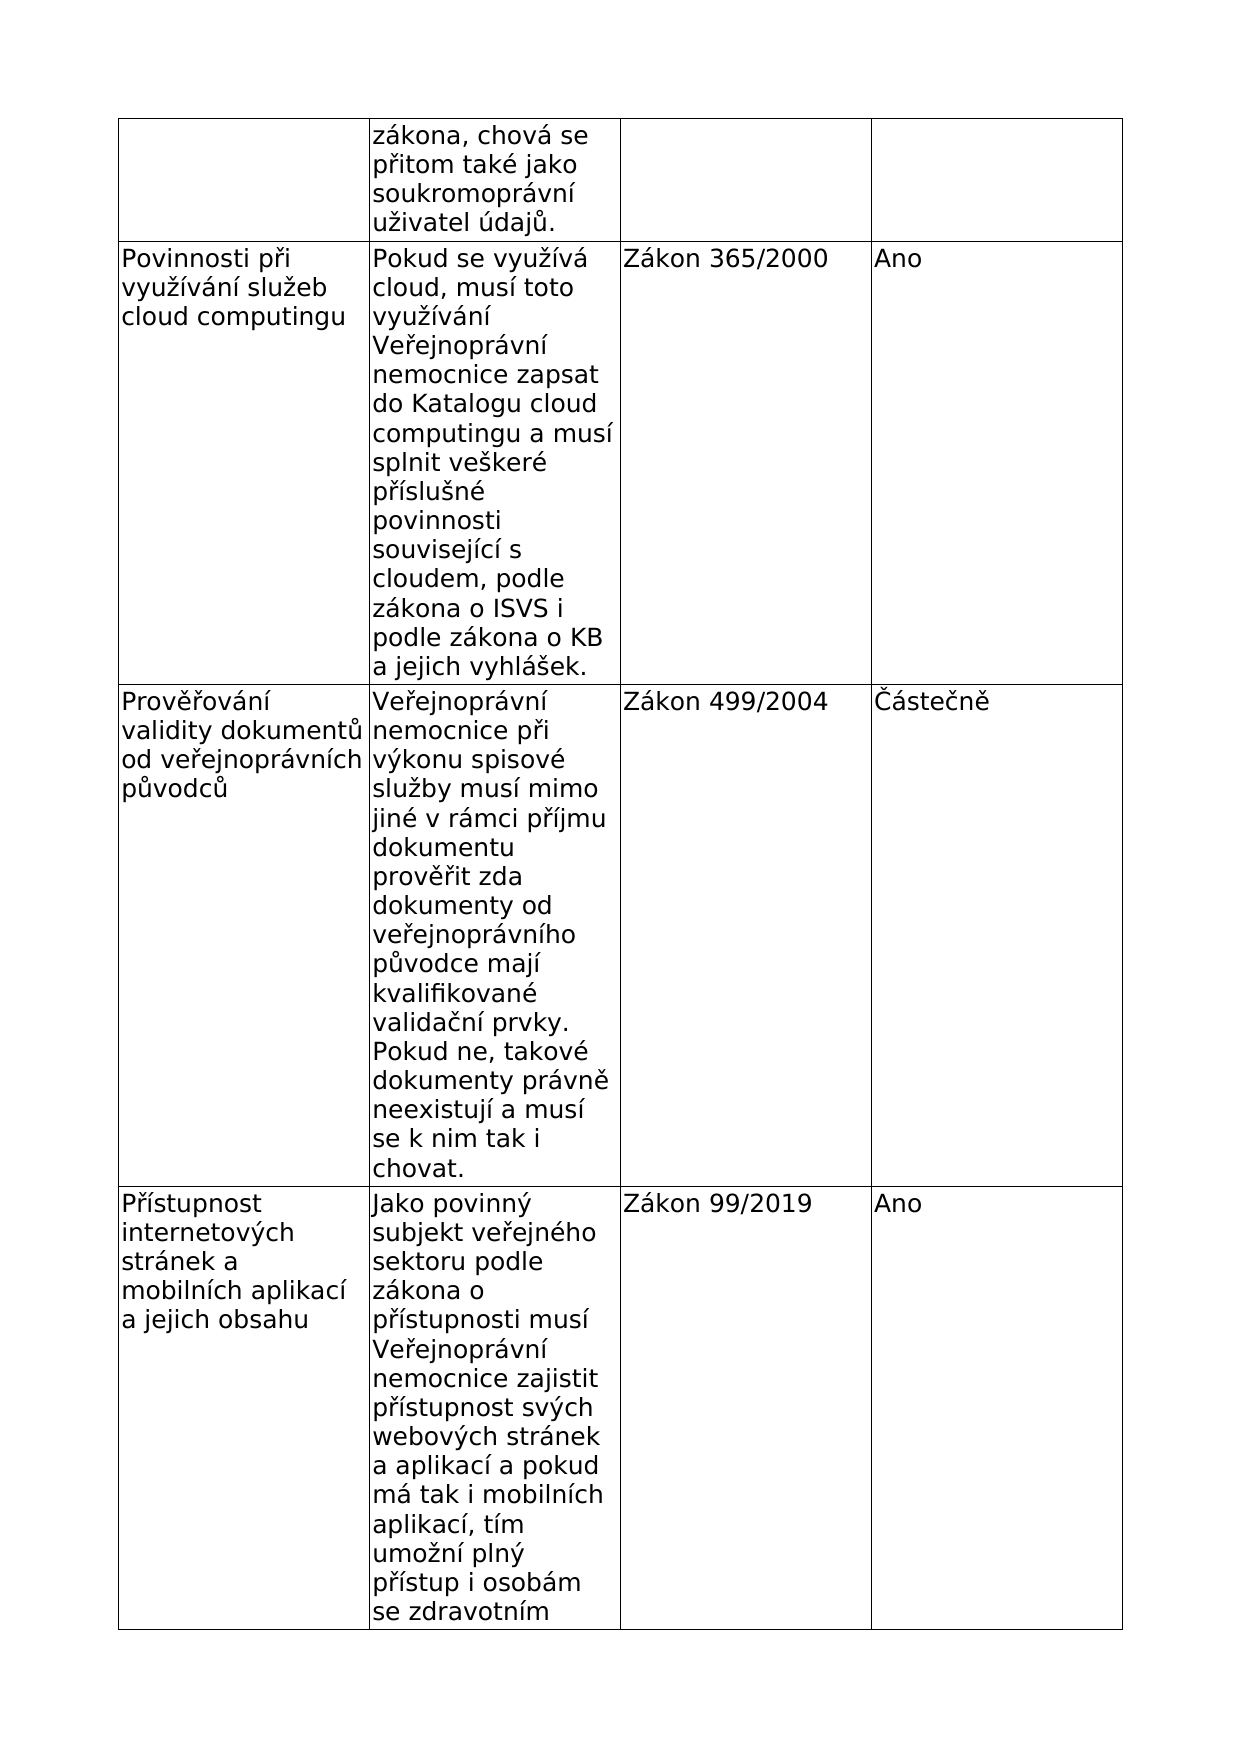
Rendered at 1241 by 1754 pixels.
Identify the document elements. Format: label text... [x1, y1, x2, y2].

table_cell [621, 119, 871, 241]
table_cell Povinnosti při využívání služeb cloud computingu [119, 242, 369, 684]
table_cell Pokud se využívá cloud, musí toto využívání Veřejnoprávní nemocnice zapsat do Katalogu cloud computingu a musí splnit veškeré příslušné povinnosti související s cloudem, podle zákona o ISVS i podle zákona o KB a jejich vyhlášek. [370, 242, 620, 684]
table_cell Veřejnoprávní nemocnice při výkonu spisové služby musí mimo jiné v rámci příjmu dokumentu prověřit zda dokumenty od veřejnoprávního původce mají kvalifikované validační prvky. Pokud ne, takové dokumenty právně neexistují a musí se k nim tak i chovat. [370, 685, 620, 1186]
table_cell Jako povinný subjekt veřejného sektoru podle zákona o přístupnosti musí Veřejnoprávní nemocnice zajistit přístupnost svých webových stránek a aplikací a pokud má tak i mobilních aplikací, tím umožní plný přístup i osobám se zdravotním [370, 1187, 620, 1629]
table_cell Ano [872, 242, 1122, 684]
table_cell Zákon 99/2019 [621, 1187, 871, 1629]
table_cell [119, 119, 369, 241]
table_cell [872, 119, 1122, 241]
table_cell Zákon 365/2000 [621, 242, 871, 684]
table_cell Zákon 499/2004 [621, 685, 871, 1186]
table_cell Přístupnost internetových stránek a mobilních aplikací a jejich obsahu [119, 1187, 369, 1629]
table_cell Ano [872, 1187, 1122, 1629]
table_cell zákona, chová se přitom také jako soukromoprávní uživatel údajů. [370, 119, 620, 241]
table_cell Částečně [872, 685, 1122, 1186]
table_cell Prověřování validity dokumentů od veřejnoprávních původců [119, 685, 369, 1186]
